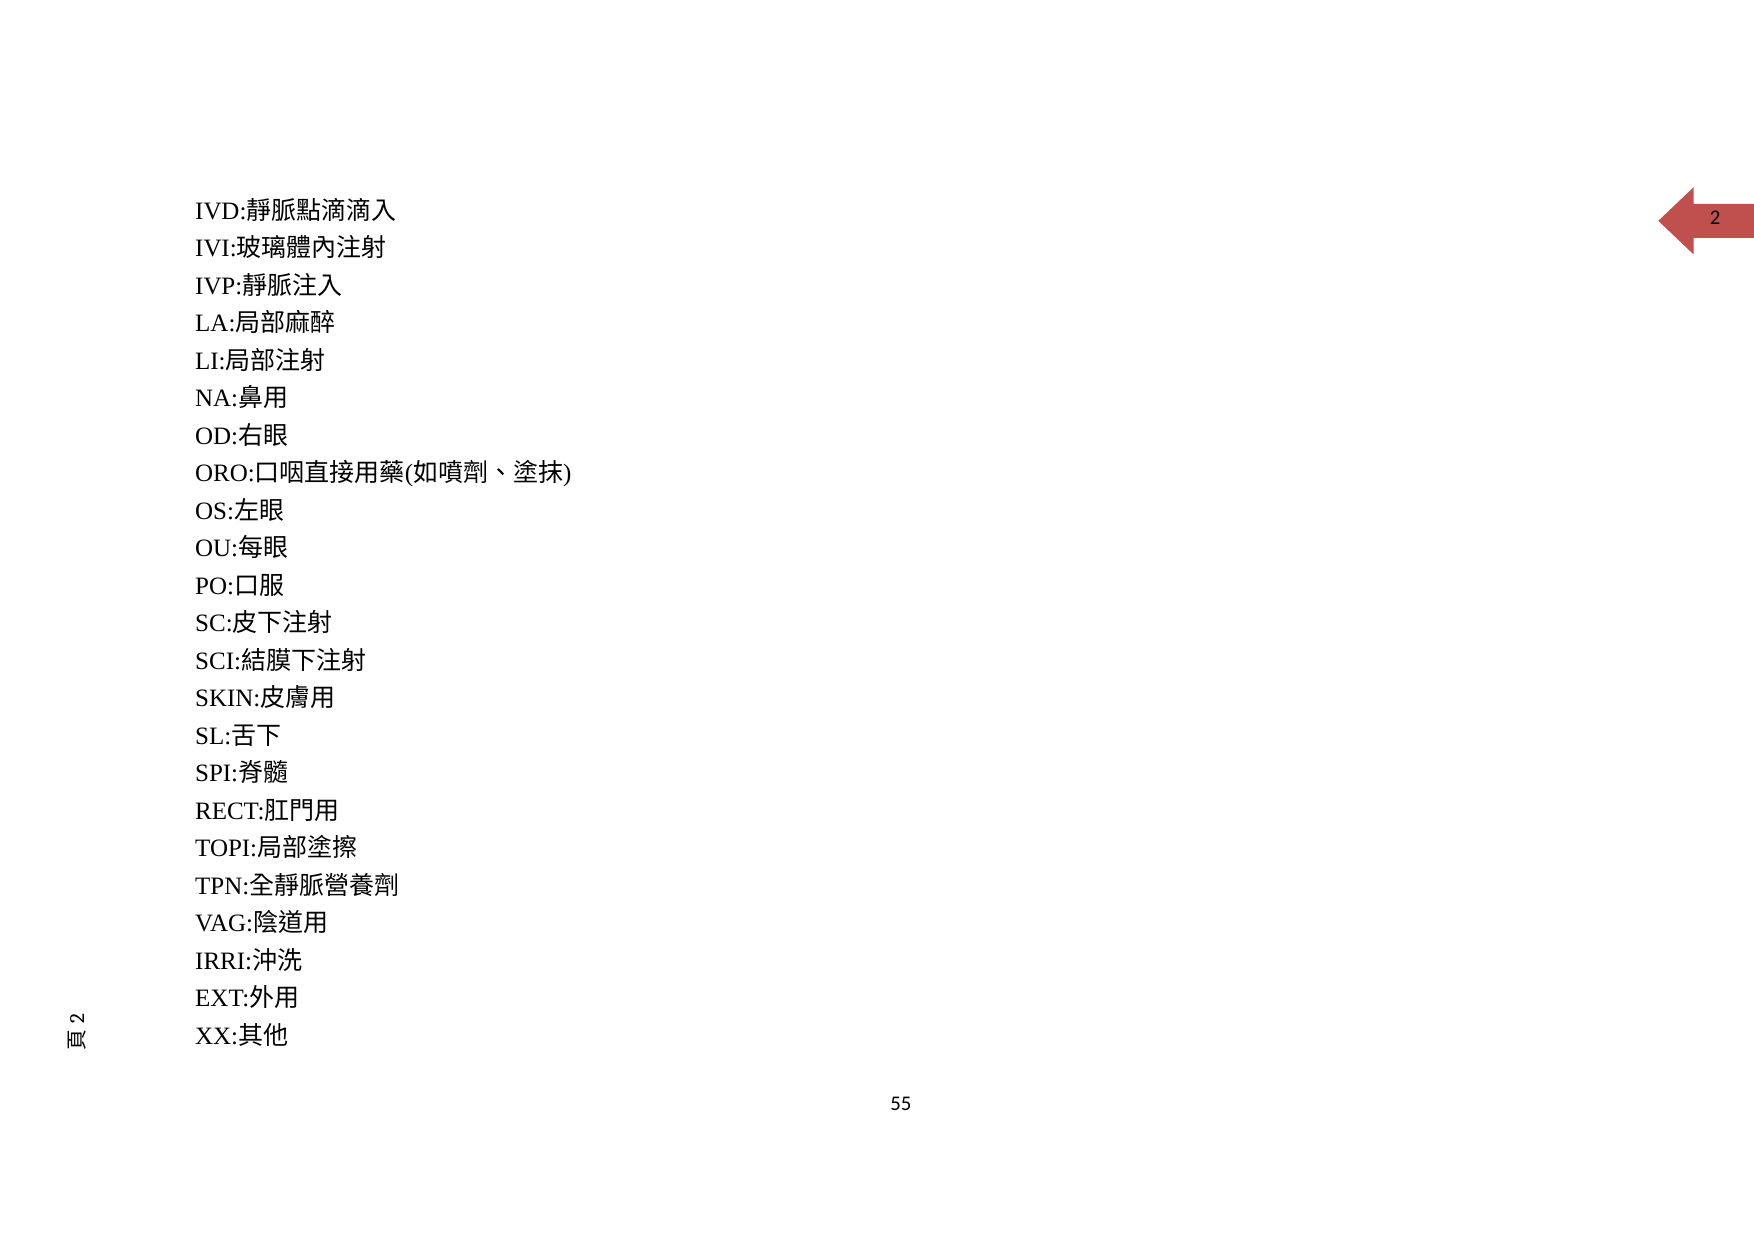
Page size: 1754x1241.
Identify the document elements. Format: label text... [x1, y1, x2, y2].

text IVP:靜脈注入 [165, 265, 1636, 302]
text SL:舌下 [165, 715, 1636, 752]
text OD:右眼 [165, 415, 1636, 452]
text SCI:結膜下注射 [165, 640, 1636, 677]
text NA:鼻用 [165, 377, 1636, 415]
text EXT:外用 [165, 977, 1636, 1015]
text IRRI:沖洗 [165, 940, 1636, 977]
text IVD:靜脈點滴滴入 [165, 190, 1636, 227]
text SC:皮下注射 [165, 602, 1636, 640]
text LA:局部麻醉 [165, 302, 1636, 340]
text XX:其他 [165, 1015, 1636, 1052]
text VAG:陰道用 [165, 902, 1636, 940]
text SPI:脊髓 [165, 752, 1636, 790]
text RECT:肛門用 [165, 790, 1636, 827]
text ORO:口咽直接用藥(如噴劑、塗抹) [165, 452, 1636, 490]
text SKIN:皮膚用 [165, 677, 1636, 715]
text TOPI:局部塗擦 [165, 827, 1636, 865]
text OS:左眼 [165, 490, 1636, 527]
text IVI:玻璃體內注射 [165, 227, 1636, 265]
text PO:口服 [165, 565, 1636, 602]
text OU:每眼 [165, 527, 1636, 565]
text LI:局部注射 [165, 340, 1636, 377]
text TPN:全靜脈營養劑 [165, 865, 1636, 902]
